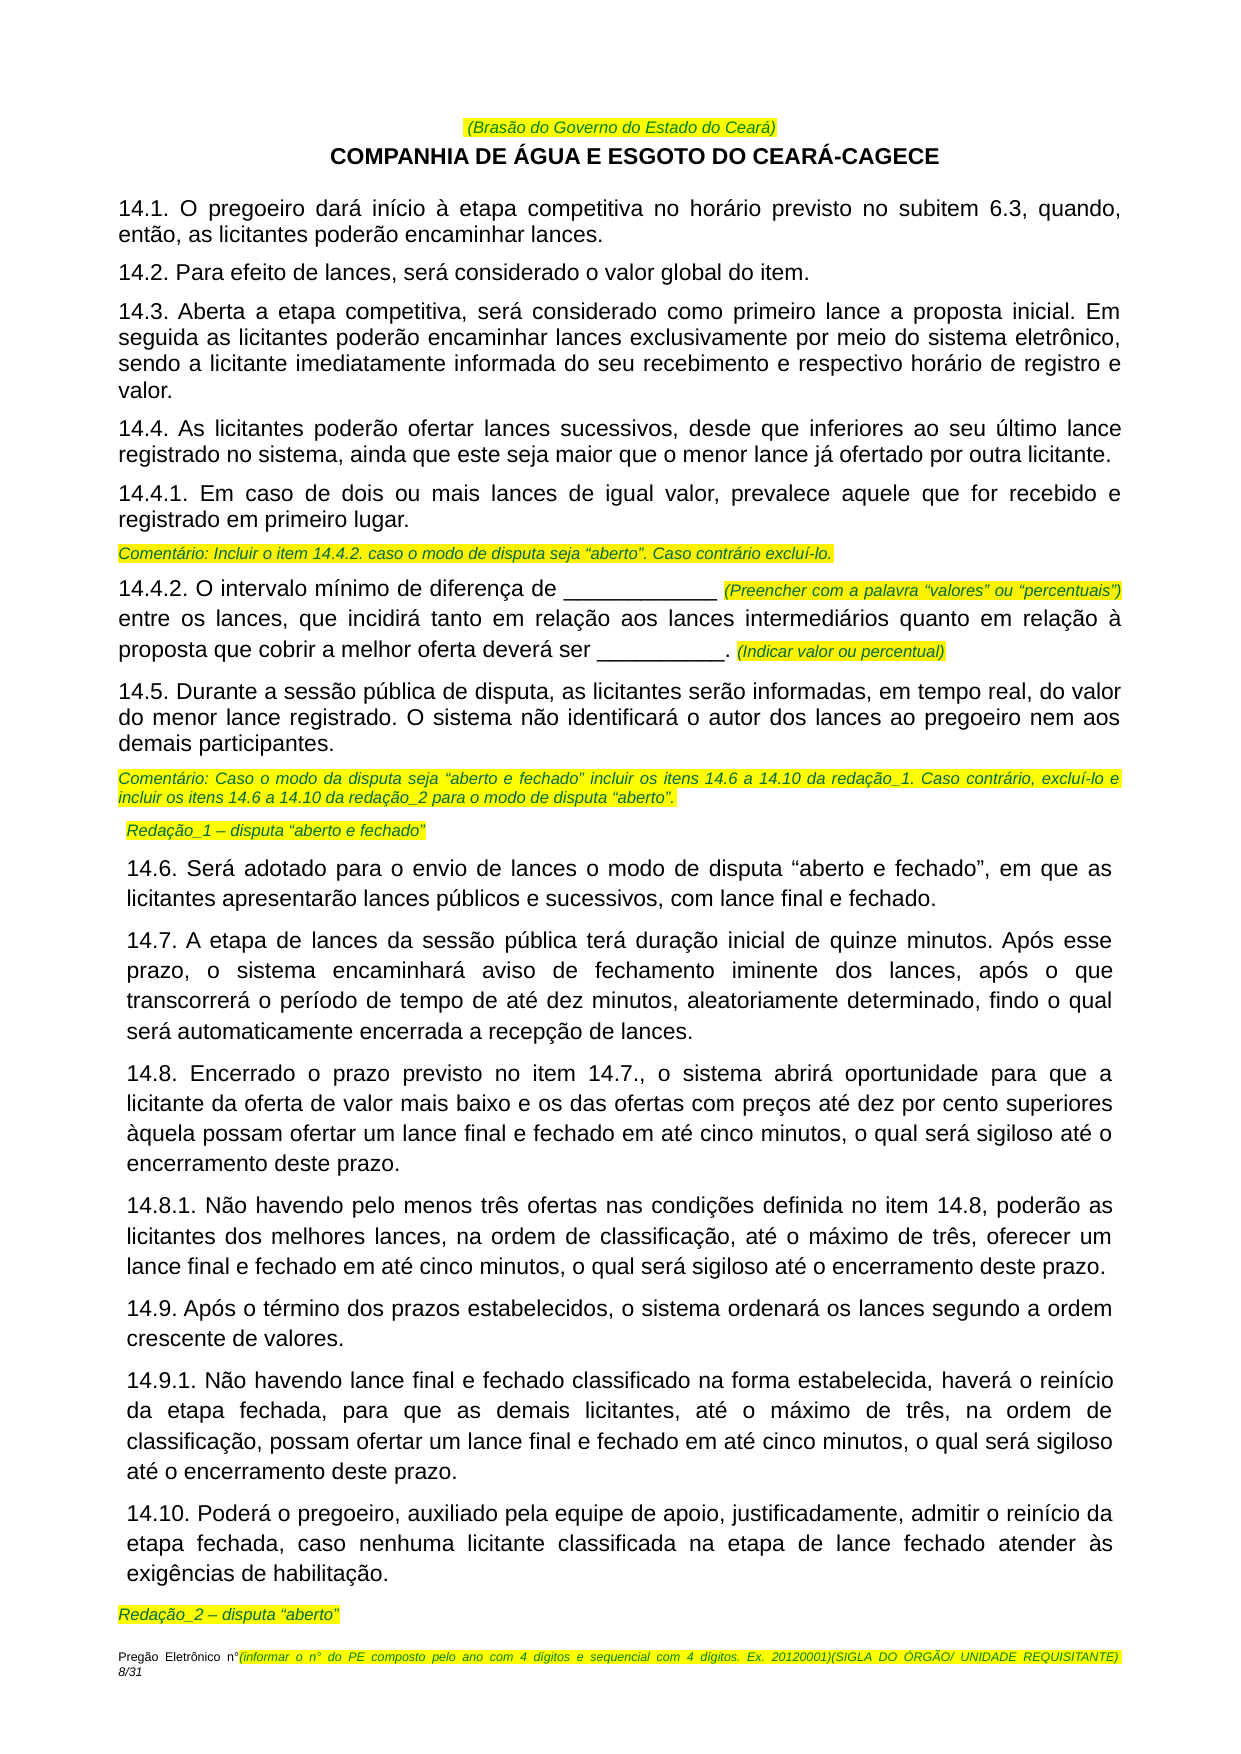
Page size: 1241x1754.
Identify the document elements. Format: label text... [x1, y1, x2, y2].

text Redação_1 – disputa “aberto e fechado” [118, 819, 1122, 840]
text 14.4.1. Em caso de dois ou mais lances de igual valor, prevalece aquele que for recebido e registrado em primeiro lugar. [118, 479, 1122, 532]
text Comentário: Incluir o item 14.4.2. caso o modo de disputa seja “aberto”. Caso contrário excluí-lo. [118, 544, 1122, 563]
text 14.1. O pregoeiro dará início à etapa competitiva no horário previsto no subitem 6.3, quando, então, as licitantes poderão encaminhar lances. [118, 195, 1122, 247]
list 14.4.2. O intervalo mínimo de diferença de ____________ (Preencher com a palavra “valores” ou “percentuais”) entre os lances, que incidirá tanto em relação aos lances intermediários quanto em relação à proposta que cobrir a melhor oferta deverá ser __________. (Indicar valor ou percentual) [118, 575, 1122, 662]
text 14.8.1. Não havendo pelo menos três ofertas nas condições definida no item 14.8, poderão as licitantes dos melhores lances, na ordem de classificação, até o máximo de três, oferecer um lance final e fechado em até cinco minutos, o qual será sigiloso até o encerramento deste prazo. [118, 1190, 1122, 1279]
text 14.6. Será adotado para o envio de lances o modo de disputa “aberto e fechado”, em que as licitantes apresentarão lances públicos e sucessivos, com lance final e fechado. [118, 853, 1122, 911]
text 14.2. Para efeito de lances, será considerado o valor global do item. [118, 259, 1122, 286]
text 14.5. Durante a sessão pública de disputa, as licitantes serão informadas, em tempo real, do valor do menor lance registrado. O sistema não identificará o autor dos lances ao pregoeiro nem aos demais participantes. [118, 678, 1122, 757]
text 14.4. As licitantes poderão ofertar lances sucessivos, desde que inferiores ao seu último lance registrado no sistema, ainda que este seja maior que o menor lance já ofertado por outra licitante. [118, 415, 1122, 468]
text Redação_2 – disputa “aberto” [118, 1604, 1122, 1624]
text Comentário: Caso o modo da disputa seja “aberto e fechado” incluir os itens 14.6 a 14.10 da redação_1. Caso contrário, excluí-lo e incluir os itens 14.6 a 14.10 da redação_2 para o modo de disputa “aberto”. [118, 768, 1122, 807]
text 14.10. Poderá o pregoeiro, auxiliado pela equipe de apoio, justificadamente, admitir o reinício da etapa fechada, caso nenhuma licitante classificada na etapa de lance fechado atender às exigências de habilitação. [118, 1498, 1122, 1589]
text 14.9.1. Não havendo lance final e fechado classificado na forma estabelecida, haverá o reinício da etapa fechada, para que as demais licitantes, até o máximo de três, na ordem de classificação, possam ofertar um lance final e fechado em até cinco minutos, o qual será sigiloso até o encerramento deste prazo. [118, 1365, 1122, 1484]
text 14.9. Após o término dos prazos estabelecidos, o sistema ordenará os lances segundo a ordem crescente de valores. [118, 1293, 1122, 1351]
text 14.7. A etapa de lances da sessão pública terá duração inicial de quinze minutos. Após esse prazo, o sistema encaminhará aviso de fechamento iminente dos lances, após o que transcorrerá o período de tempo de até dez minutos, aleatoriamente determinado, findo o qual será automaticamente encerrada a recepção de lances. [118, 925, 1122, 1044]
text 14.3. Aberta a etapa competitiva, será considerado como primeiro lance a proposta inicial. Em seguida as licitantes poderão encaminhar lances exclusivamente por meio do sistema eletrônico, sendo a licitante imediatamente informada do seu recebimento e respectivo horário de registro e valor. [118, 298, 1122, 403]
text 14.8. Encerrado o prazo previsto no item 14.7., o sistema abrirá oportunidade para que a licitante da oferta de valor mais baixo e os das ofertas com preços até dez por cento superiores àquela possam ofertar um lance final e fechado em até cinco minutos, o qual será sigiloso até o encerramento deste prazo. [118, 1058, 1122, 1177]
